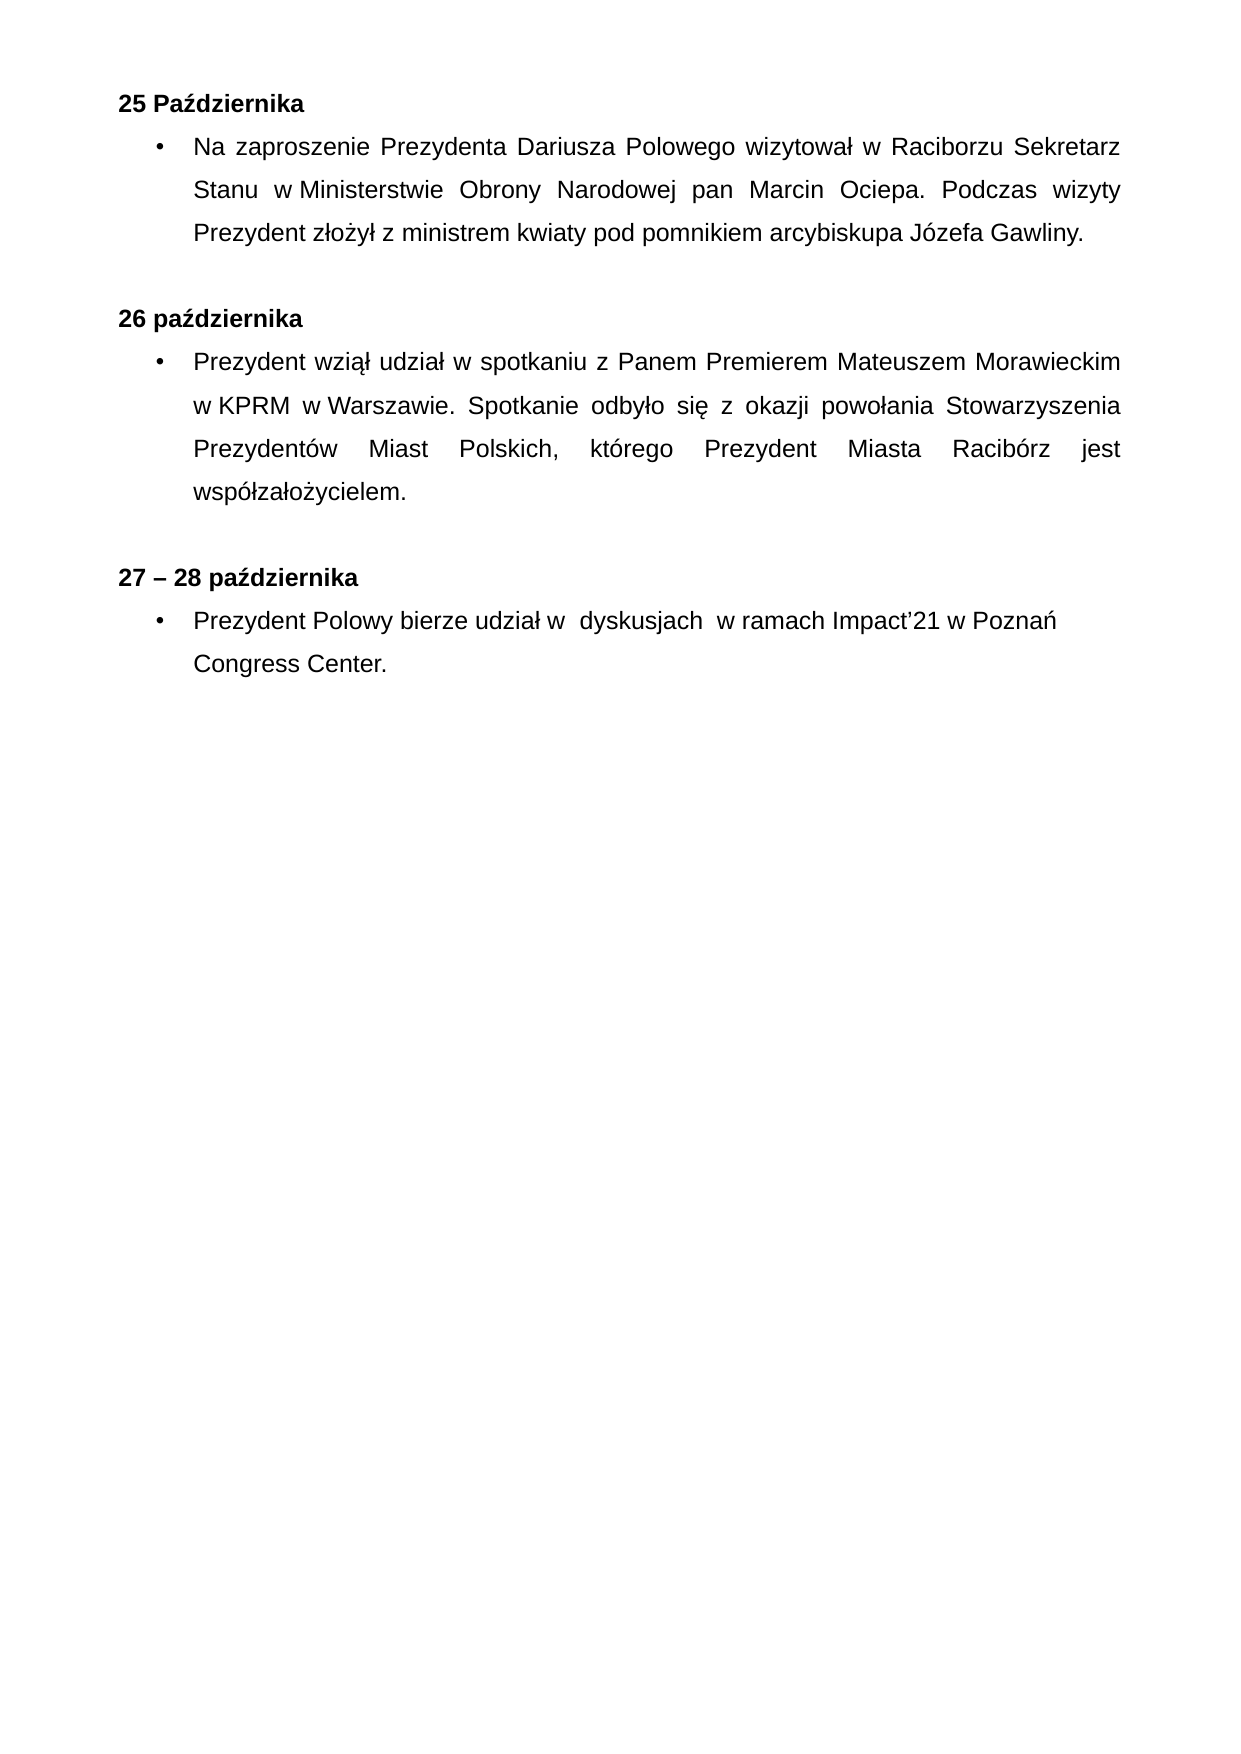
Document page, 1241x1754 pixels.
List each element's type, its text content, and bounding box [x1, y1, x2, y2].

text 27 – 28 października [118, 563, 1122, 592]
list Prezydent Polowy bierze udział w dyskusjach w ramach Impact’21 w Poznań Congress Center. [156, 606, 1122, 678]
text 26 października [118, 304, 1122, 333]
text 25 Października [118, 88, 1122, 117]
list Prezydent wziął udział w spotkaniu z Panem Premierem Mateuszem Morawieckim w KPRM w Warszawie. Spotkanie odbyło się z okazji powołania Stowarzyszenia Prezydentów Miast Polskich, którego Prezydent Miasta Racibórz jest współzałożycielem. [156, 347, 1122, 506]
list Na zaproszenie Prezydenta Dariusza Polowego wizytował w Raciborzu Sekretarz Stanu w Ministerstwie Obrony Narodowej pan Marcin Ociepa. Podczas wizyty Prezydent złożył z ministrem kwiaty pod pomnikiem arcybiskupa Józefa Gawliny. [156, 132, 1122, 247]
